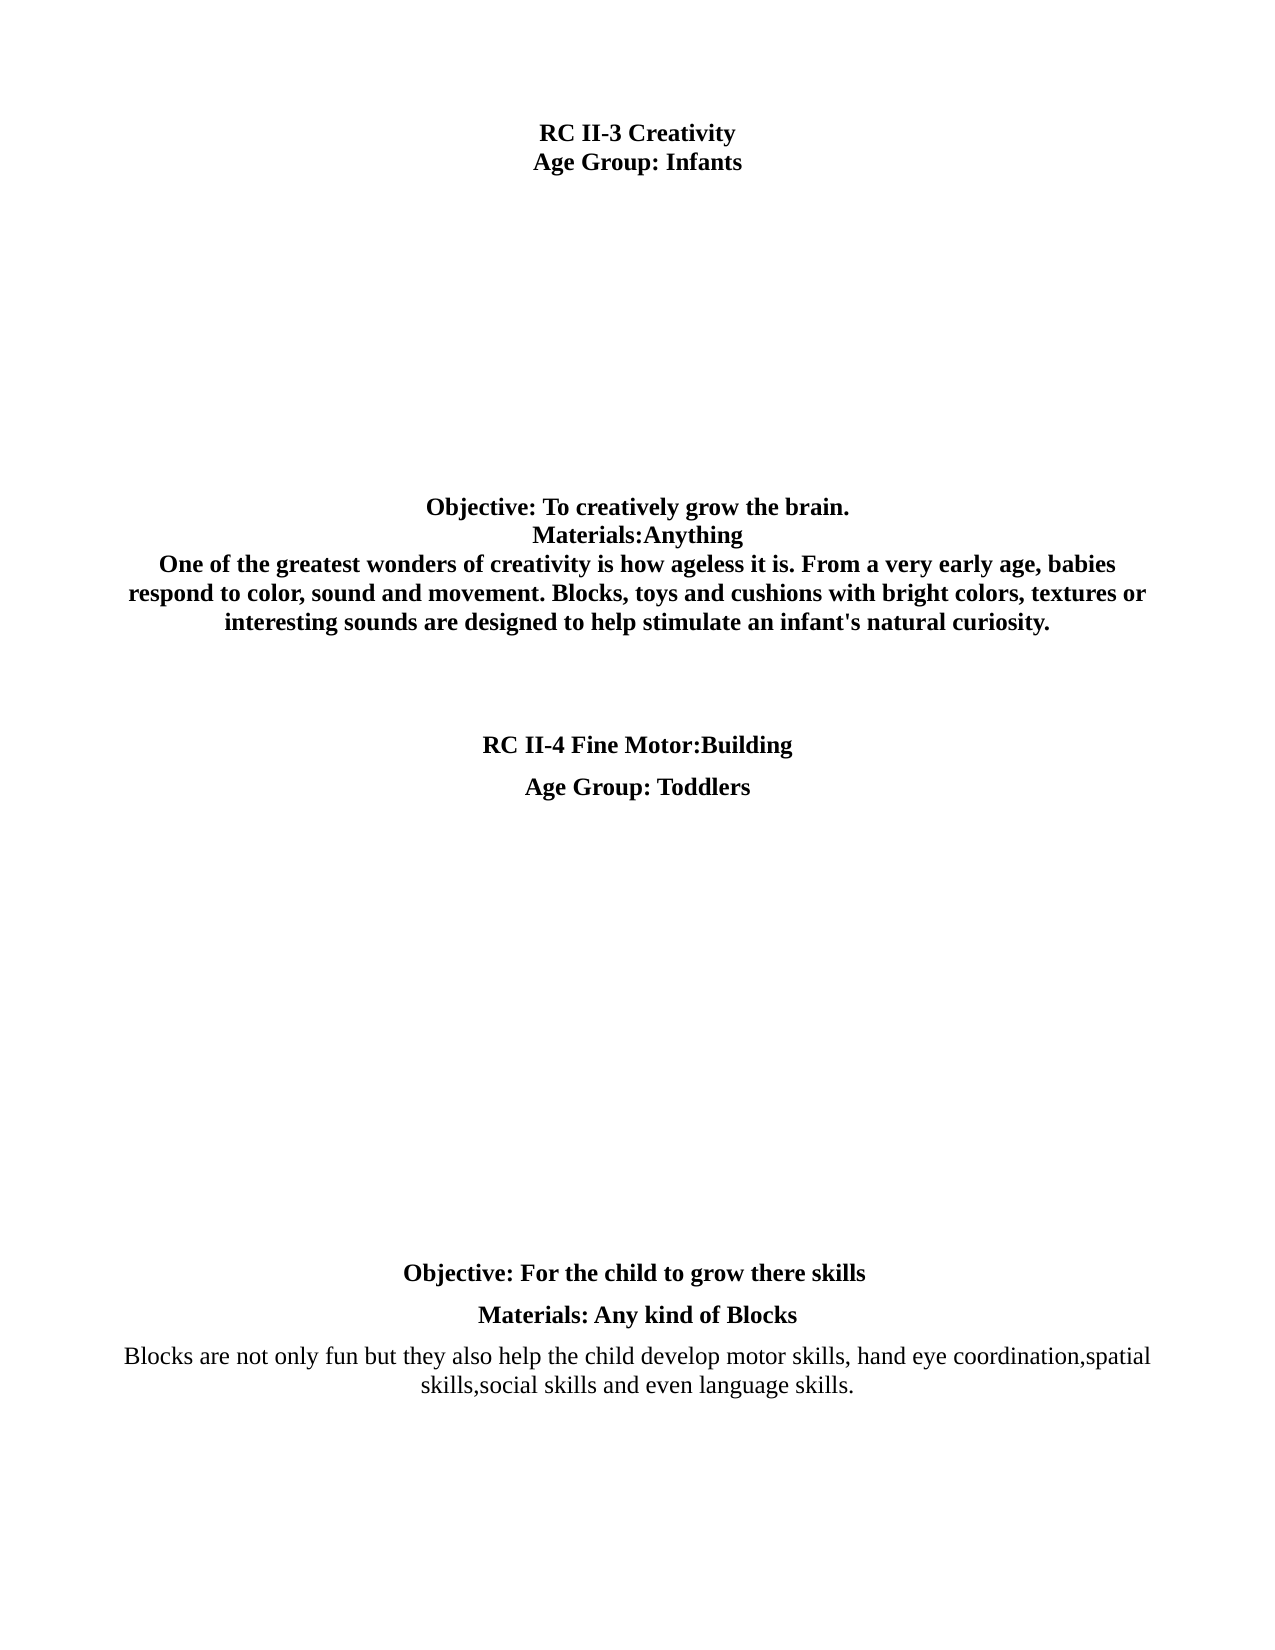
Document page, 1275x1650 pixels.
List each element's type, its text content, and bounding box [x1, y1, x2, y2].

text Age Group: Toddlers [118, 772, 1157, 801]
text Materials:Anything [118, 521, 1157, 549]
text Objective: For the child to grow there skills [118, 1258, 1157, 1287]
text Objective: To creatively grow the brain. [118, 492, 1157, 521]
text RC II-3 Creativity [118, 118, 1157, 147]
text RC II-4 Fine Motor:Building [118, 731, 1157, 759]
text Blocks are not only fun but they also help the child develop motor skills, hand eye coordination,spatial skills,social skills and even language skills. [118, 1341, 1157, 1398]
text Materials: Any kind of Blocks [118, 1300, 1157, 1328]
text One of the greatest wonders of creativity is how ageless it is. From a very early age, babies respond to color, sound and movement. Blocks, toys and cushions with bright colors, textures or interesting sounds are designed to help stimulate an infant's natural curiosity. [118, 549, 1157, 636]
text Age Group: Infants [118, 147, 1157, 176]
